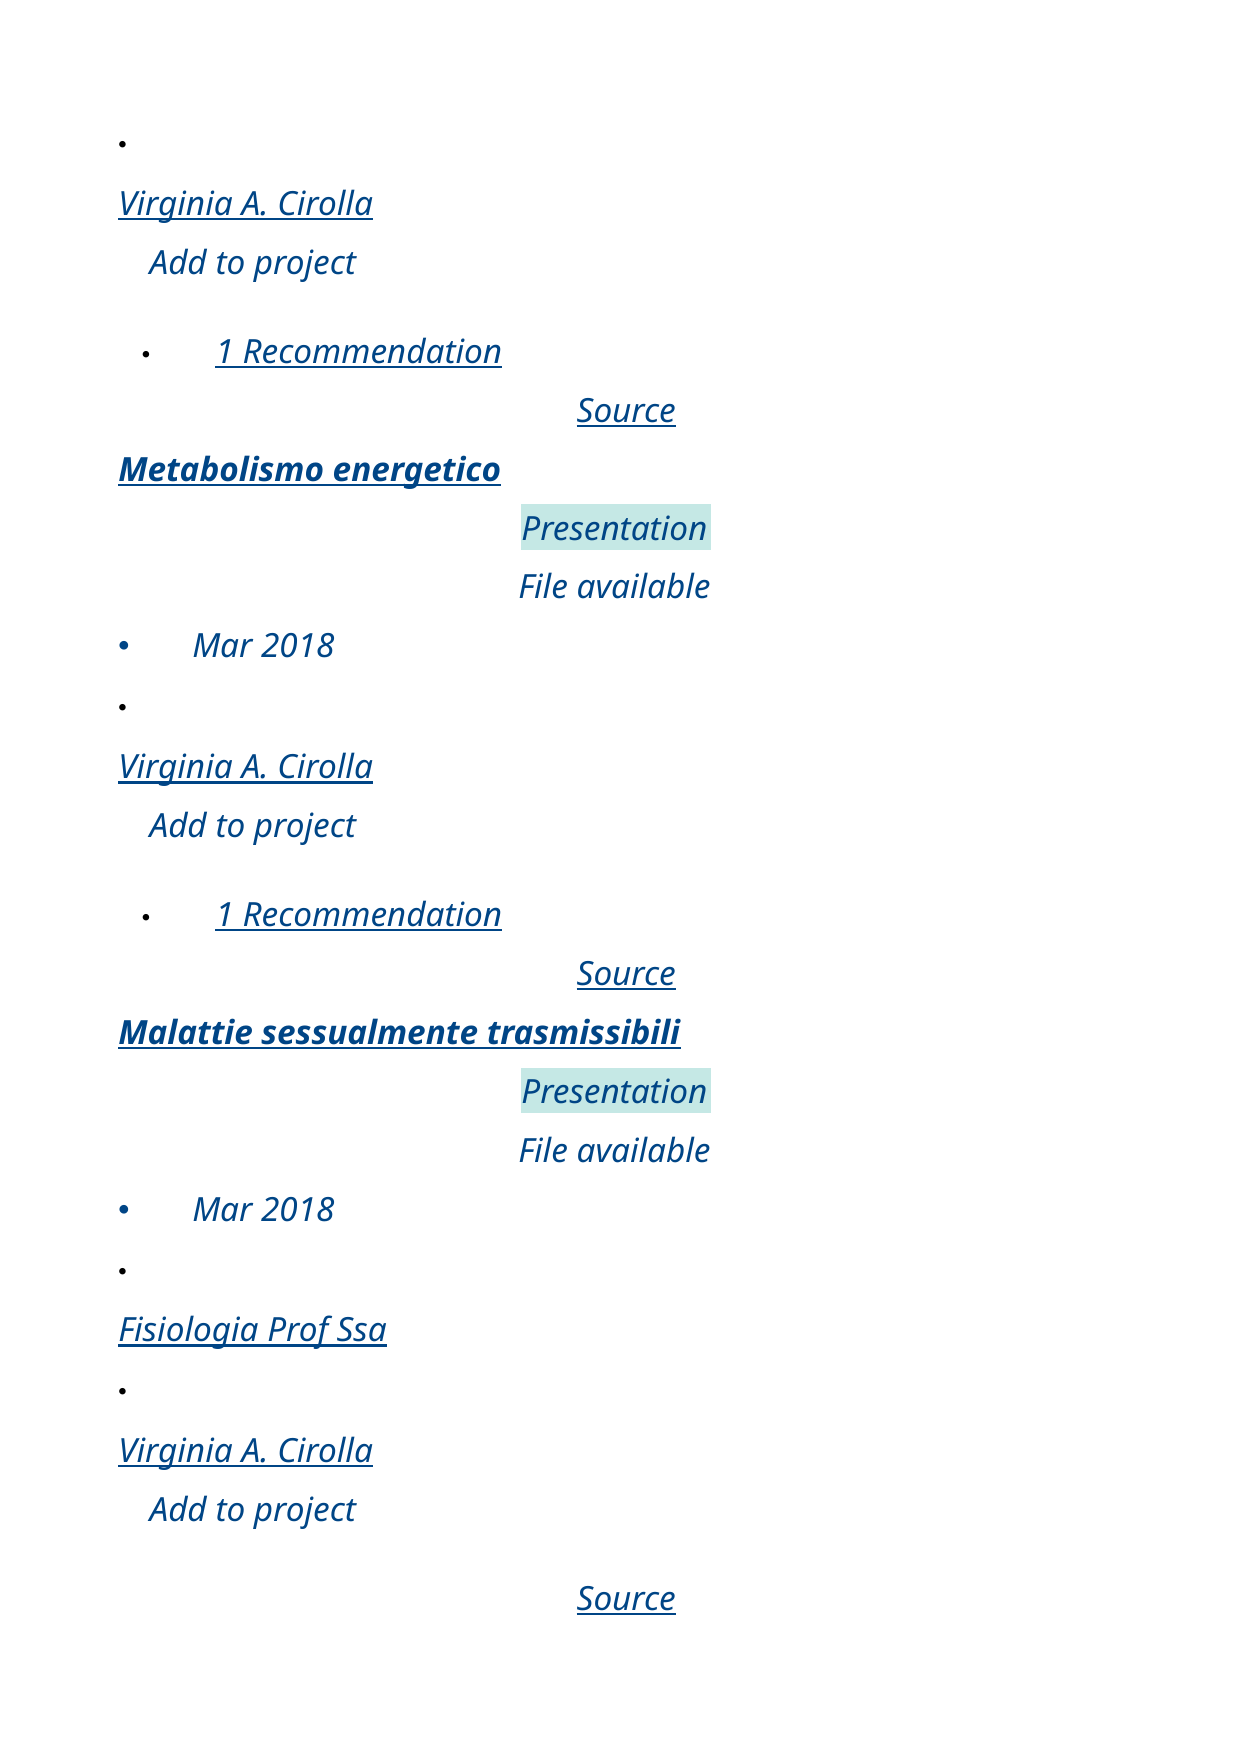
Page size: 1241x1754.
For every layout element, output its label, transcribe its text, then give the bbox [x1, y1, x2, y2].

text Add to project [149, 239, 1114, 284]
text Source [134, 949, 1122, 995]
list Mar 2018 [118, 1185, 1122, 1231]
text File available [118, 563, 1114, 609]
list 1 Recommendation [142, 891, 1099, 936]
text Add to project [149, 802, 1114, 847]
text Metabolismo energetico [118, 445, 1122, 491]
text Virginia A. Cirolla [118, 743, 1122, 788]
list 1 Recommendation [142, 327, 1099, 373]
text File available [118, 1126, 1114, 1172]
text Presentation [118, 1067, 1114, 1113]
text Add to project [149, 1485, 1114, 1531]
list Mar 2018 [118, 622, 1122, 668]
text Source [134, 1574, 1122, 1620]
text Fisiologia Prof Ssa [118, 1306, 1122, 1351]
text Source [134, 386, 1122, 432]
text Virginia A. Cirolla [118, 1426, 1122, 1472]
text Presentation [118, 504, 1114, 550]
text Virginia A. Cirolla [118, 180, 1122, 225]
text Malattie sessualmente trasmissibili [118, 1008, 1122, 1054]
